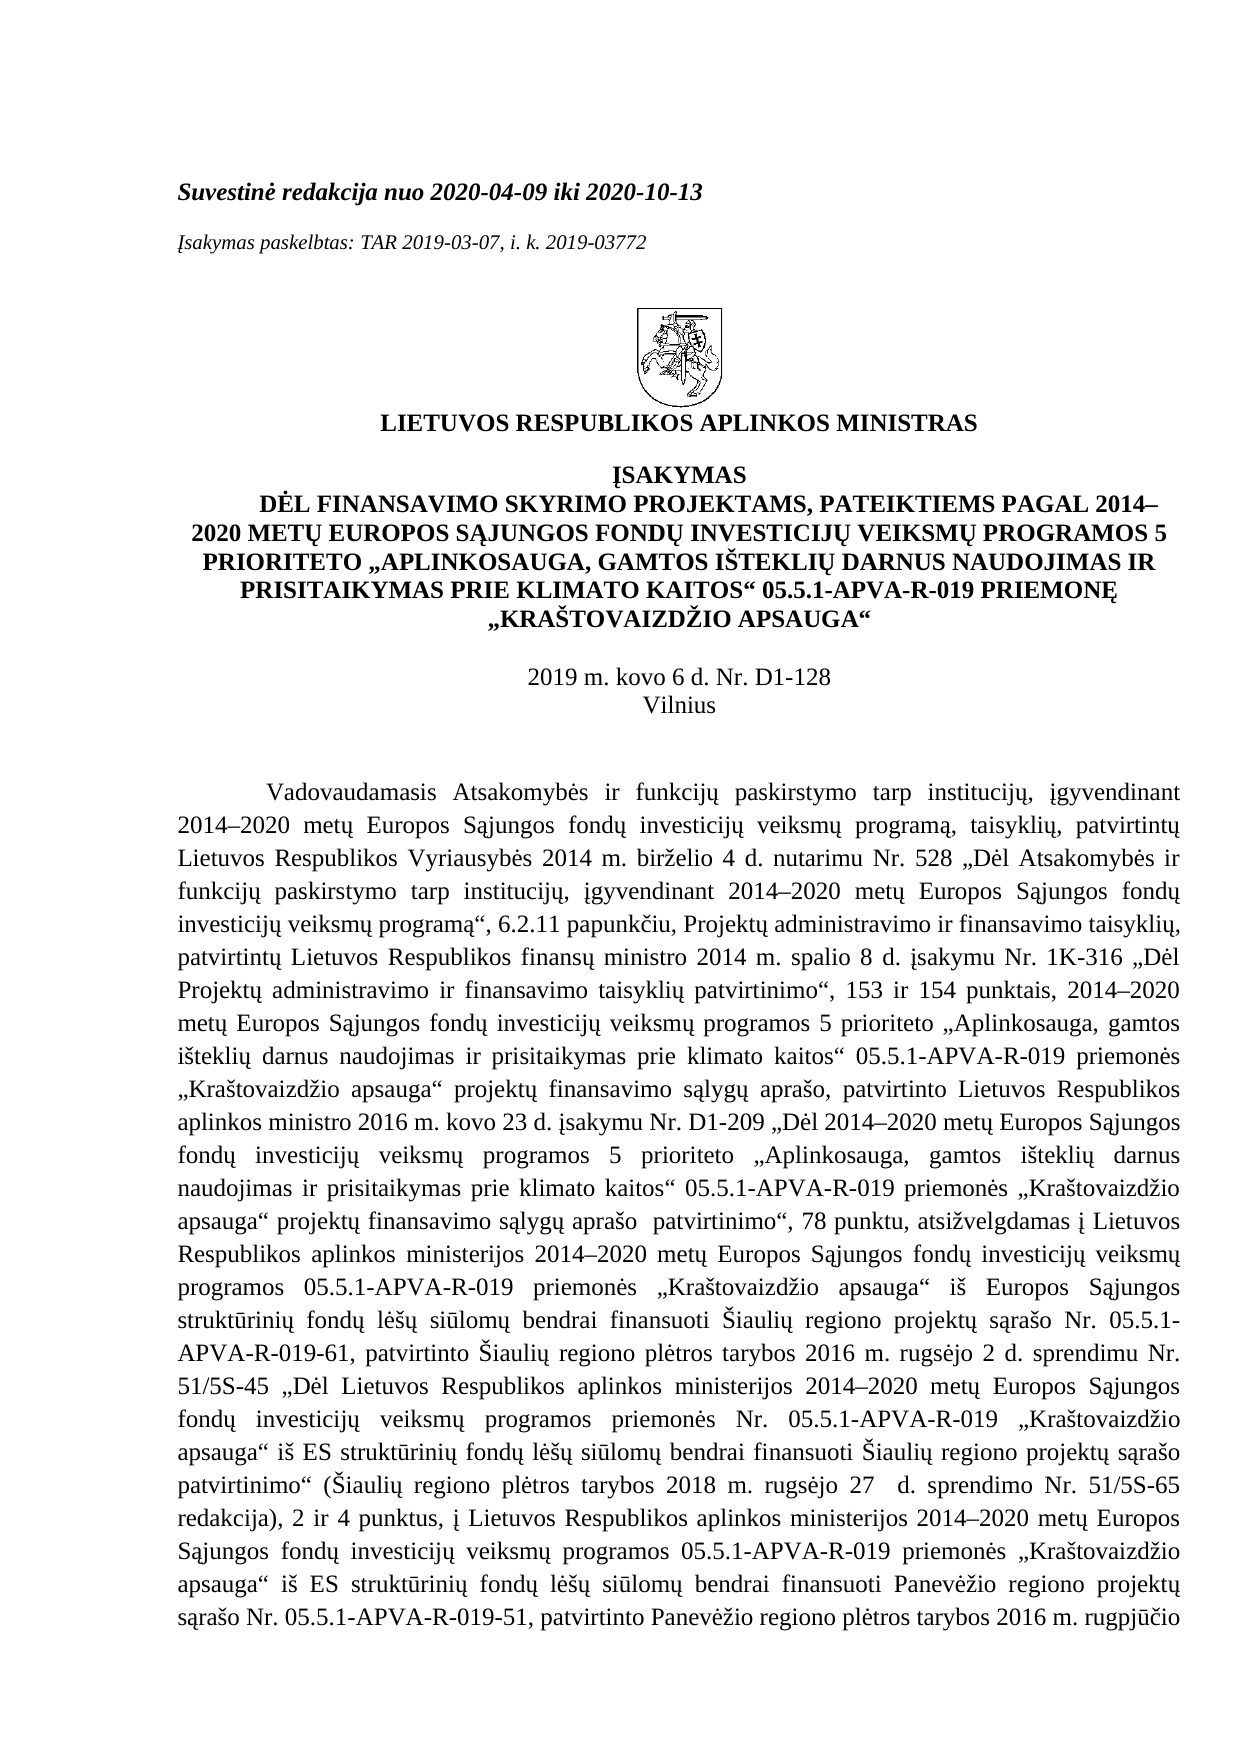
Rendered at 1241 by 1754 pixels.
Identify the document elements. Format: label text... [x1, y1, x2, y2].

text Vadovaudamasis Atsakomybės ir funkcijų paskirstymo tarp institucijų, įgyvendinant 2014–2020 metų Europos Sąjungos fondų investicijų veiksmų programą, taisyklių, patvirtintų Lietuvos Respublikos Vyriausybės 2014 m. birželio 4 d. nutarimu Nr. 528 „Dėl Atsakomybės ir funkcijų paskirstymo tarp institucijų, įgyvendinant 2014–2020 metų Europos Sąjungos fondų investicijų veiksmų programą“, 6.2.11 papunkčiu, Projektų administravimo ir finansavimo taisyklių, patvirtintų Lietuvos Respublikos finansų ministro 2014 m. spalio 8 d. įsakymu Nr. 1K-316 „Dėl Projektų administravimo ir finansavimo taisyklių patvirtinimo“, 153 ir 154 punktais, 2014–2020 metų Europos Sąjungos fondų investicijų veiksmų programos 5 prioriteto „Aplinkosauga, gamtos išteklių darnus naudojimas ir prisitaikymas prie klimato kaitos“ 05.5.1-APVA-R-019 priemonės „Kraštovaizdžio apsauga“ projektų finansavimo sąlygų aprašo, patvirtinto Lietuvos Respublikos aplinkos ministro 2016 m. kovo 23 d. įsakymu Nr. D1-209 „Dėl 2014–2020 metų Europos Sąjungos fondų investicijų veiksmų programos 5 prioriteto „Aplinkosauga, gamtos išteklių darnus naudojimas ir prisitaikymas prie klimato kaitos“ 05.5.1-APVA-R-019 priemonės „Kraštovaizdžio apsauga“ projektų finansavimo sąlygų aprašo patvirtinimo“, 78 punktu, atsižvelgdamas į Lietuvos Respublikos aplinkos ministerijos 2014–2020 metų Europos Sąjungos fondų investicijų veiksmų programos 05.5.1-APVA-R-019 priemonės „Kraštovaizdžio apsauga“ iš Europos Sąjungos struktūrinių fondų lėšų siūlomų bendrai finansuoti Šiaulių regiono projektų sąrašo Nr. 05.5.1-APVA-R-019-61, patvirtinto Šiaulių regiono plėtros tarybos 2016 m. rugsėjo 2 d. sprendimu Nr. 51/5S-45 „Dėl Lietuvos Respublikos aplinkos ministerijos 2014–2020 metų Europos Sąjungos fondų investicijų veiksmų programos priemonės Nr. 05.5.1-APVA-R-019 „Kraštovaizdžio apsauga“ iš ES struktūrinių fondų lėšų siūlomų bendrai finansuoti Šiaulių regiono projektų sąrašo patvirtinimo“ (Šiaulių regiono plėtros tarybos 2018 m. rugsėjo 27 d. sprendimo Nr. 51/5S-65 redakcija), 2 ir 4 punktus, į Lietuvos Respublikos aplinkos ministerijos 2014–2020 metų Europos Sąjungos fondų investicijų veiksmų programos 05.5.1-APVA-R-019 priemonės „Kraštovaizdžio apsauga“ iš ES struktūrinių fondų lėšų siūlomų bendrai finansuoti Panevėžio regiono projektų sąrašo Nr. 05.5.1-APVA-R-019-51, patvirtinto Panevėžio regiono plėtros tarybos 2016 m. rugpjūčio [177, 777, 1181, 1631]
text DĖL FINANSAVIMO SKYRIMO PROJEKTAMS, PATEIKTIEMS PAGAL 2014–2020 METŲ EUROPOS SĄJUNGOS FONDŲ INVESTICIJŲ VEIKSMŲ PROGRAMOS 5 PRIORITETO „APLINKOSAUGA, GAMTOS IŠTEKLIŲ DARNUS NAUDOJIMAS IR PRISITAIKYMAS PRIE KLIMATO KAITOS“ 05.5.1-APVA-R-019 PRIEMONĘ „KRAŠTOVAIZDŽIO APSAUGA“ [177, 489, 1181, 633]
text Įsakymas paskelbtas: TAR 2019-03-07, i. k. 2019-03772 [177, 230, 1181, 254]
text Vilnius [177, 691, 1181, 719]
text 2019 m. kovo 6 d. Nr. D1-128 [177, 662, 1181, 691]
text Suvestinė redakcija nuo 2020-04-09 iki 2020-10-13 [177, 177, 1181, 206]
text ĮSAKYMAS [177, 461, 1181, 489]
text LIETUVOS RESPUBLIKOS APLINKOS MINISTRAS [177, 408, 1181, 437]
